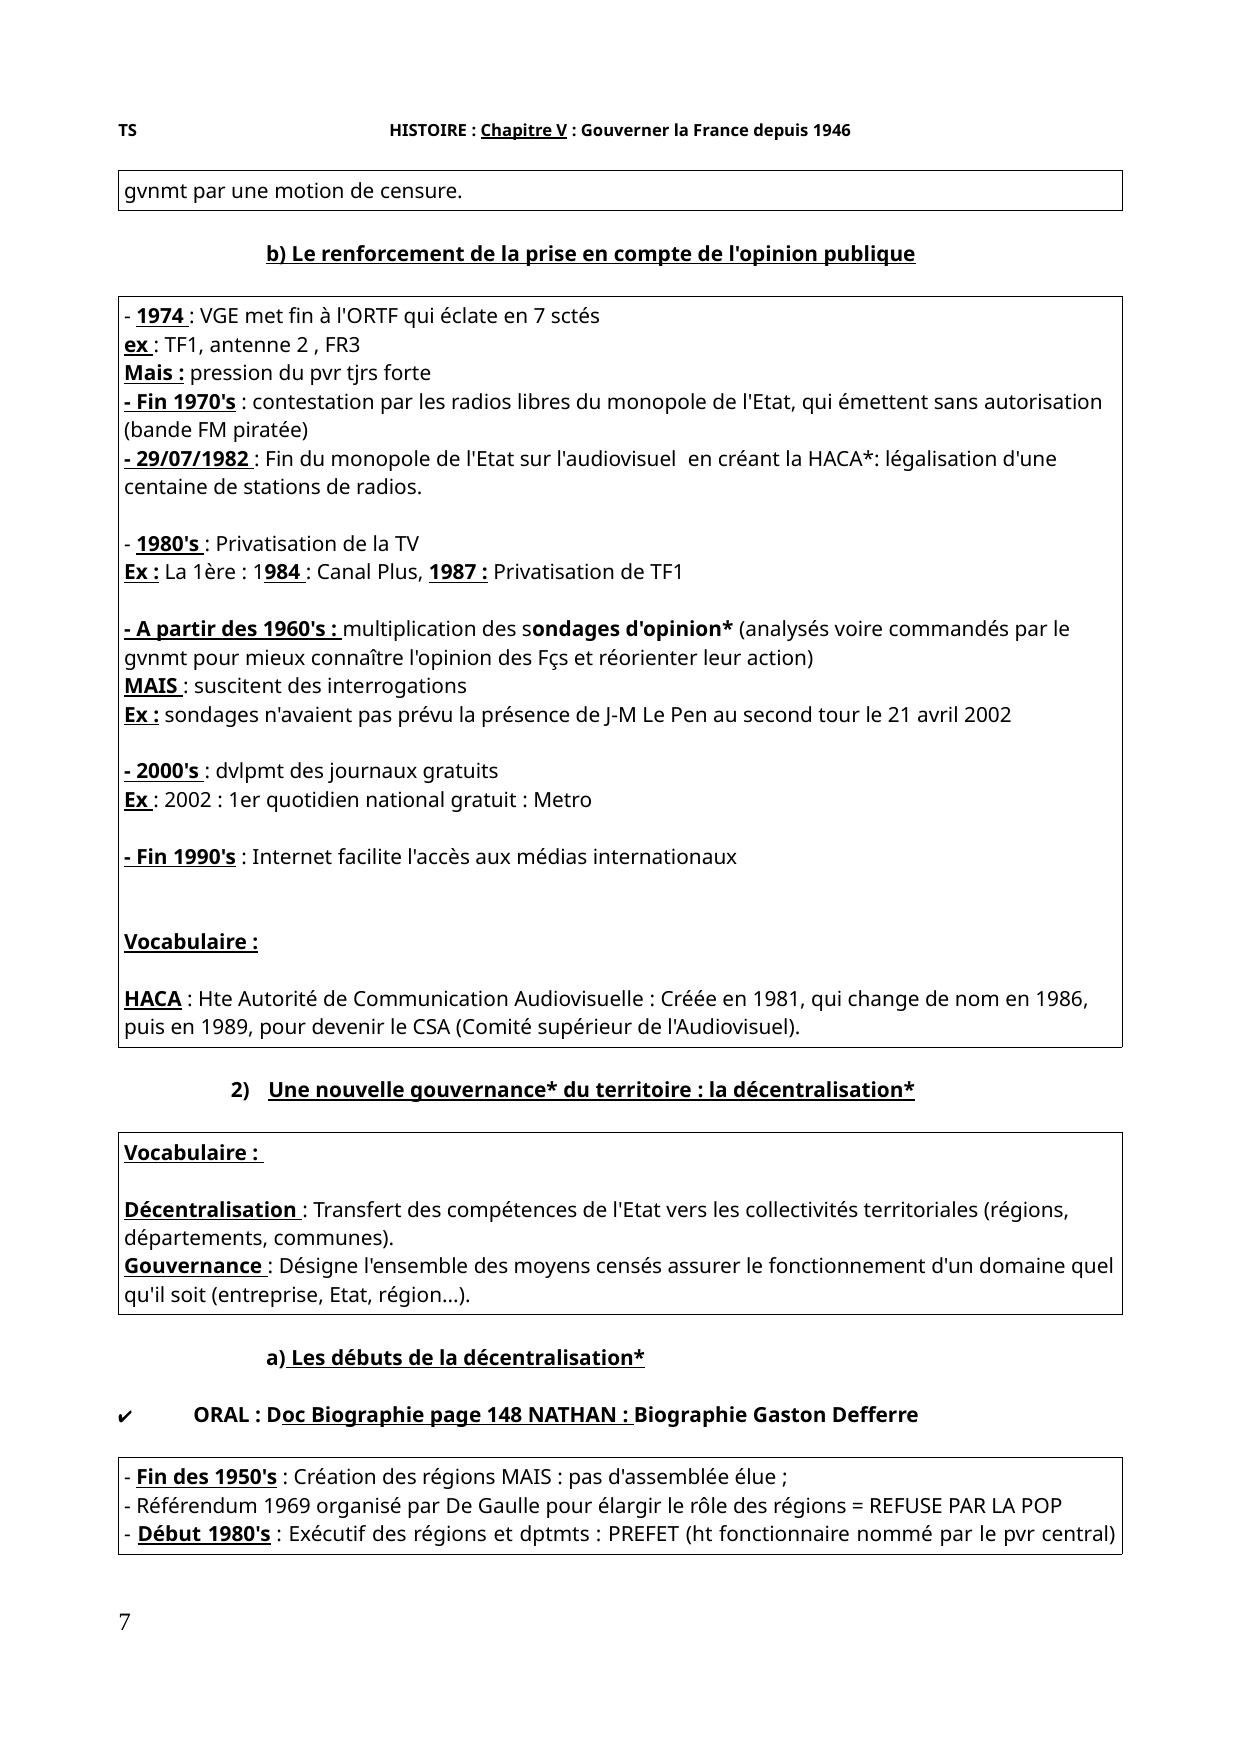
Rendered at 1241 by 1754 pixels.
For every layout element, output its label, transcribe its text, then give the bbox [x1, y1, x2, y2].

table_header - 1974 : VGE met fin à l'ORTF qui éclate en 7 sctés ex : TF1, antenne 2 , FR3 Mais : pression du pvr tjrs forte - Fin 1970's : contestation par les radios libres du monopole de l'Etat, qui émettent sans autorisation (bande FM piratée) - 29/07/1982 : Fin du monopole de l'Etat sur l'audiovisuel en créant la HACA*: légalisation d'une centaine de stations de radios. - 1980's : Privatisation de la TV Ex : La 1ère : 1984 : Canal Plus, 1987 : Privatisation de TF1 - A partir des 1960's : multiplication des sondages d'opinion* (analysés voire commandés par le gvnmt pour mieux connaître l'opinion des Fçs et réorienter leur action) MAIS : suscitent des interrogations Ex : sondages n'avaient pas prévu la présence de J-M Le Pen au second tour le 21 avril 2002 - 2000's : dvlpmt des journaux gratuits Ex : 2002 : 1er quotidien national gratuit : Metro - Fin 1990's : Internet facilite l'accès aux médias internationaux Vocabulaire : HACA : Hte Autorité de Communication Audiovisuelle : Créée en 1981, qui change de nom en 1986, puis en 1989, pour devenir le CSA (Comité supérieur de l'Audiovisuel). [119, 297, 1122, 1047]
list Une nouvelle gouvernance* du territoire : la décentralisation* [231, 1075, 1122, 1104]
table_header gvnmt par une motion de censure. [119, 171, 1122, 210]
text a) Les débuts de la décentralisation* [192, 1343, 1122, 1371]
list ORAL : Doc Biographie page 148 NATHAN : Biographie Gaston Defferre [118, 1400, 1122, 1428]
text b) Le renforcement de la prise en compte de l'opinion publique [266, 239, 1122, 267]
table_header - Fin des 1950's : Création des régions MAIS : pas d'assemblée élue ; - Référendum 1969 organisé par De Gaulle pour élargir le rôle des régions = REFUSE PAR LA POP - Début 1980's : Exécutif des régions et dptmts : PREFET (ht fonctionnaire nommé par le pvr central) [119, 1458, 1122, 1553]
table_header Vocabulaire : Décentralisation : Transfert des compétences de l'Etat vers les collectivités territoriales (régions, départements, communes). Gouvernance : Désigne l'ensemble des moyens censés assurer le fonctionnement d'un domaine quel qu'il soit (entreprise, Etat, région...). [119, 1133, 1122, 1314]
